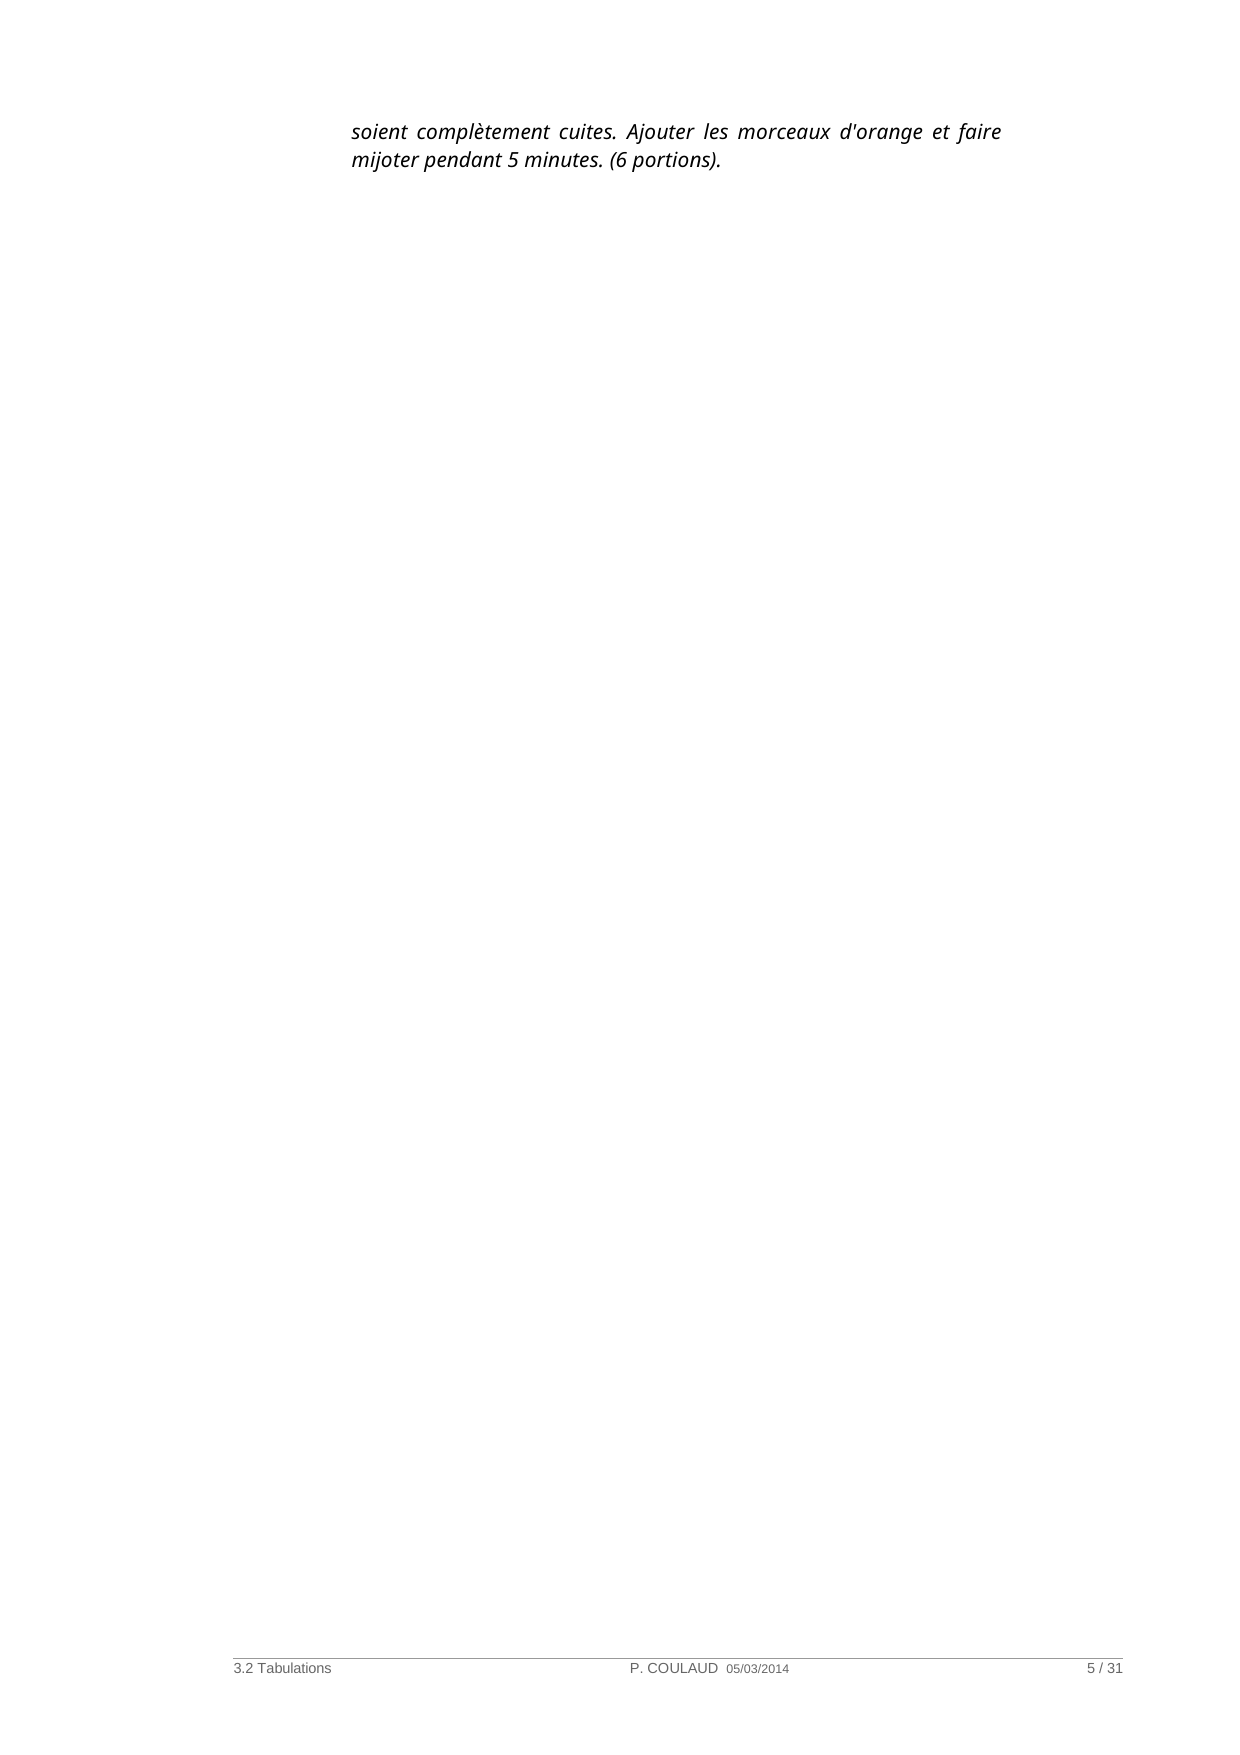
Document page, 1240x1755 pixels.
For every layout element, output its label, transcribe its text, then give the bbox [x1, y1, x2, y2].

text soient complètement cuites. Ajouter les morceaux d'orange et faire mijoter pendant 5 minutes. (6 portions). [351, 117, 1005, 174]
